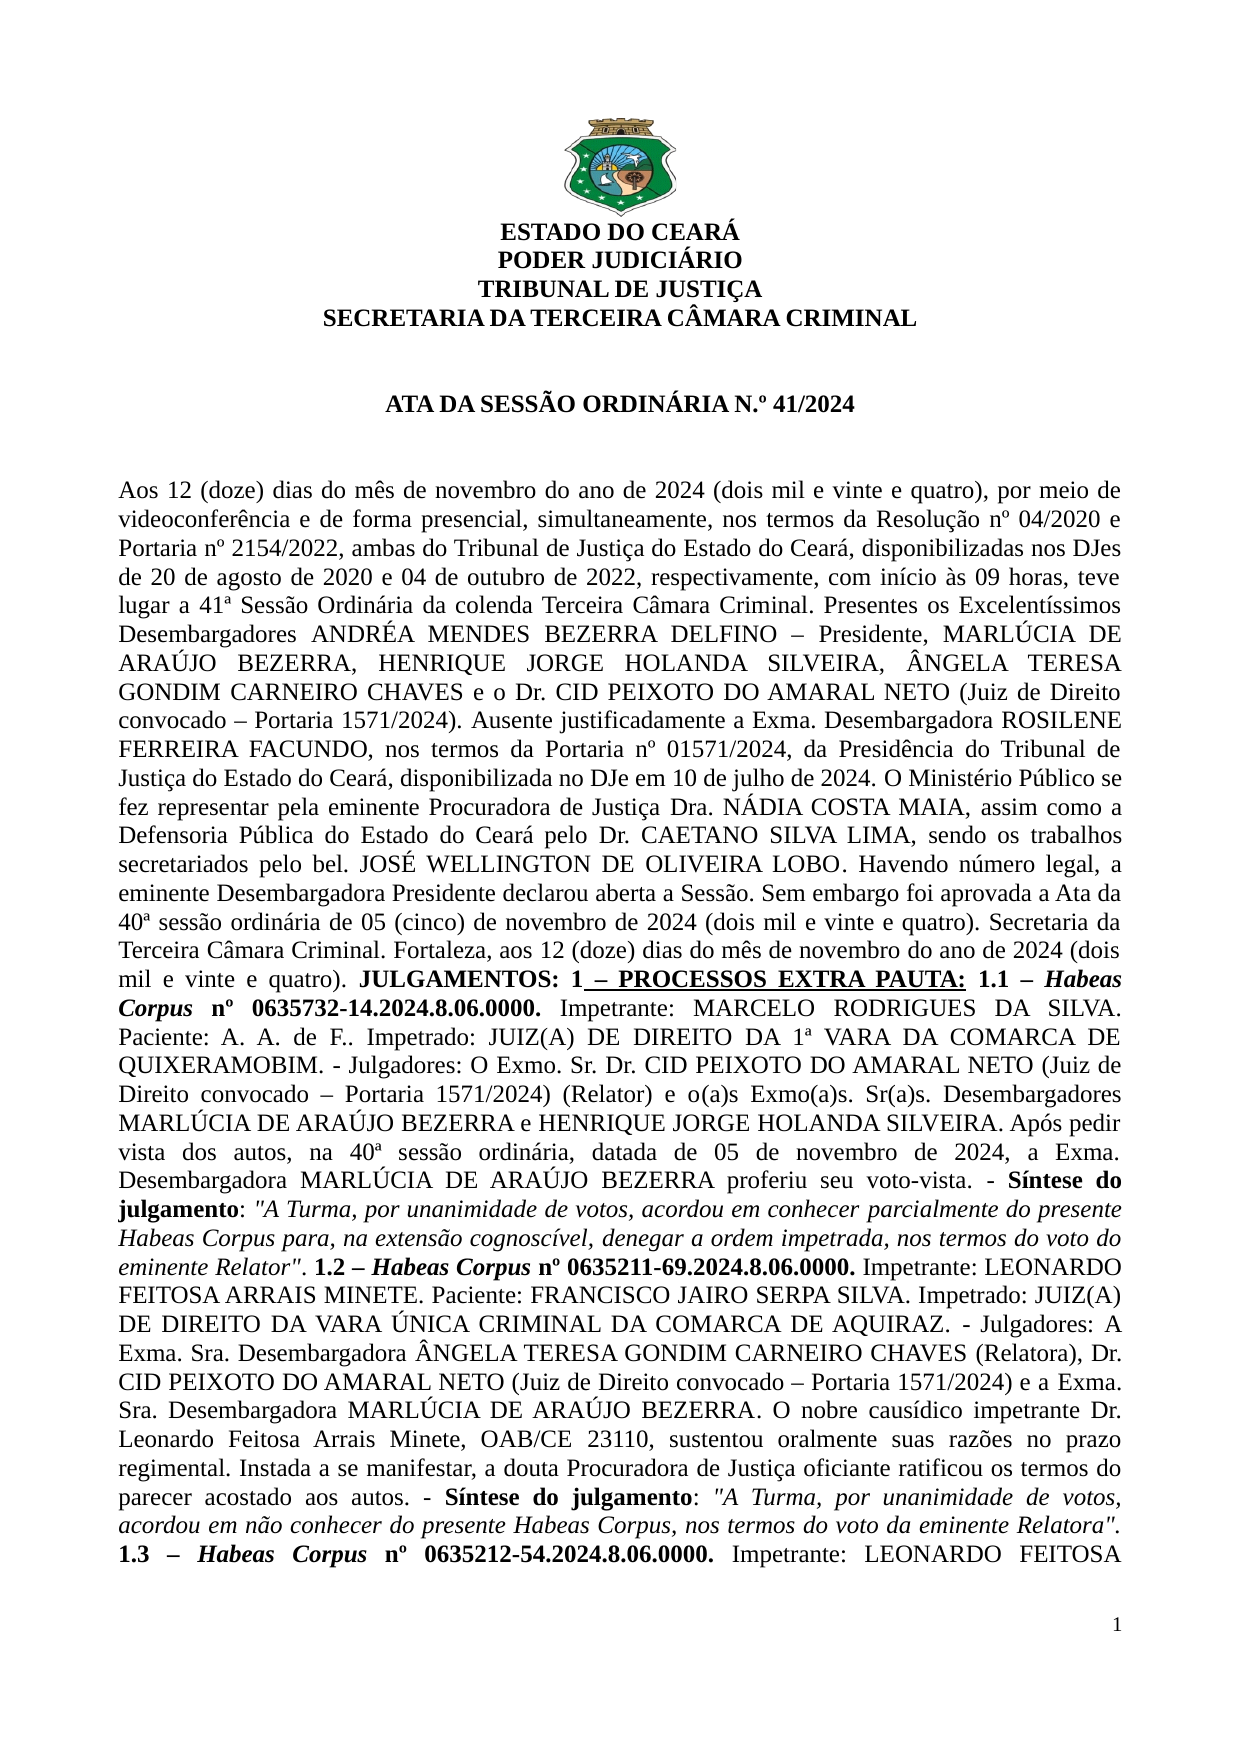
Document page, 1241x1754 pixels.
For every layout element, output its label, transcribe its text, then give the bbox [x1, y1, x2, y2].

text Aos 12 (doze) dias do mês de novembro do ano de 2024 (dois mil e vinte e quatro), por meio de videoconferência e de forma presencial, simultaneamente, nos termos da Resolução nº 04/2020 e Portaria nº 2154/2022, ambas do Tribunal de Justiça do Estado do Ceará, disponibilizadas nos DJes de 20 de agosto de 2020 e 04 de outubro de 2022, respectivamente, com início às 09 horas, teve lugar a 41ª Sessão Ordinária da colenda Terceira Câmara Criminal. Presentes os Excelentíssimos Desembargadores ANDRÉA MENDES BEZERRA DELFINO – Presidente, MARLÚCIA DE ARAÚJO BEZERRA, HENRIQUE JORGE HOLANDA SILVEIRA, ÂNGELA TERESA GONDIM CARNEIRO CHAVES e o Dr. CID PEIXOTO DO AMARAL NETO (Juiz de Direito convocado – Portaria 1571/2024). Ausente justificadamente a Exma. Desembargadora ROSILENE FERREIRA FACUNDO, nos termos da Portaria nº 01571/2024, da Presidência do Tribunal de Justiça do Estado do Ceará, disponibilizada no DJe em 10 de julho de 2024. O Ministério Público se fez representar pela eminente Procuradora de Justiça Dra. NÁDIA COSTA MAIA, assim como a Defensoria Pública do Estado do Ceará pelo Dr. CAETANO SILVA LIMA, sendo os trabalhos secretariados pelo bel. JOSÉ WELLINGTON DE OLIVEIRA LOBO. Havendo número legal, a eminente Desembargadora Presidente declarou aberta a Sessão. Sem embargo foi aprovada a Ata da 40ª sessão ordinária de 05 (cinco) de novembro de 2024 (dois mil e vinte e quatro). Secretaria da Terceira Câmara Criminal. Fortaleza, aos 12 (doze) dias do mês de novembro do ano de 2024 (dois mil e vinte e quatro). JULGAMENTOS: 1 – PROCESSOS EXTRA PAUTA: 1.1 – Habeas Corpus nº 0635732-14.2024.8.06.0000. Impetrante: MARCELO RODRIGUES DA SILVA. Paciente: A. A. de F.. Impetrado: JUIZ(A) DE DIREITO DA 1ª VARA DA COMARCA DE QUIXERAMOBIM. - Julgadores: O Exmo. Sr. Dr. CID PEIXOTO DO AMARAL NETO (Juiz de Direito convocado – Portaria 1571/2024) (Relator) e o(a)s Exmo(a)s. Sr(a)s. Desembargadores MARLÚCIA DE ARAÚJO BEZERRA e HENRIQUE JORGE HOLANDA SILVEIRA. Após pedir vista dos autos, na 40ª sessão ordinária, datada de 05 de novembro de 2024, a Exma. Desembargadora MARLÚCIA DE ARAÚJO BEZERRA proferiu seu voto-vista. - Síntese do julgamento: "A Turma, por unanimidade de votos, acordou em conhecer parcialmente do presente Habeas Corpus para, na extensão cognoscível, denegar a ordem impetrada, nos termos do voto do eminente Relator". 1.2 – Habeas Corpus nº 0635211-69.2024.8.06.0000. Impetrante: LEONARDO FEITOSA ARRAIS MINETE. Paciente: FRANCISCO JAIRO SERPA SILVA. Impetrado: JUIZ(A) DE DIREITO DA VARA ÚNICA CRIMINAL DA COMARCA DE AQUIRAZ. - Julgadores: A Exma. Sra. Desembargadora ÂNGELA TERESA GONDIM CARNEIRO CHAVES (Relatora), Dr. CID PEIXOTO DO AMARAL NETO (Juiz de Direito convocado – Portaria 1571/2024) e a Exma. Sra. Desembargadora MARLÚCIA DE ARAÚJO BEZERRA. O nobre causídico impetrante Dr. Leonardo Feitosa Arrais Minete, OAB/CE 23110, sustentou oralmente suas razões no prazo regimental. Instada a se manifestar, a douta Procuradora de Justiça oficiante ratificou os termos do parecer acostado aos autos. - Síntese do julgamento: "A Turma, por unanimidade de votos, acordou em não conhecer do presente Habeas Corpus, nos termos do voto da eminente Relatora". 1.3 – Habeas Corpus nº 0635212-54.2024.8.06.0000. Impetrante: LEONARDO FEITOSA [118, 476, 1122, 1568]
text PODER JUDICIÁRIO [118, 246, 1122, 274]
text ESTADO DO CEARÁ [118, 217, 1122, 246]
text SECRETARIA DA TERCEIRA CÂMARA CRIMINAL [118, 303, 1122, 332]
text TRIBUNAL DE JUSTIÇA [118, 274, 1122, 303]
text ATA DA SESSÃO ORDINÁRIA N.º 41/2024 [118, 389, 1122, 418]
picture [564, 118, 677, 217]
